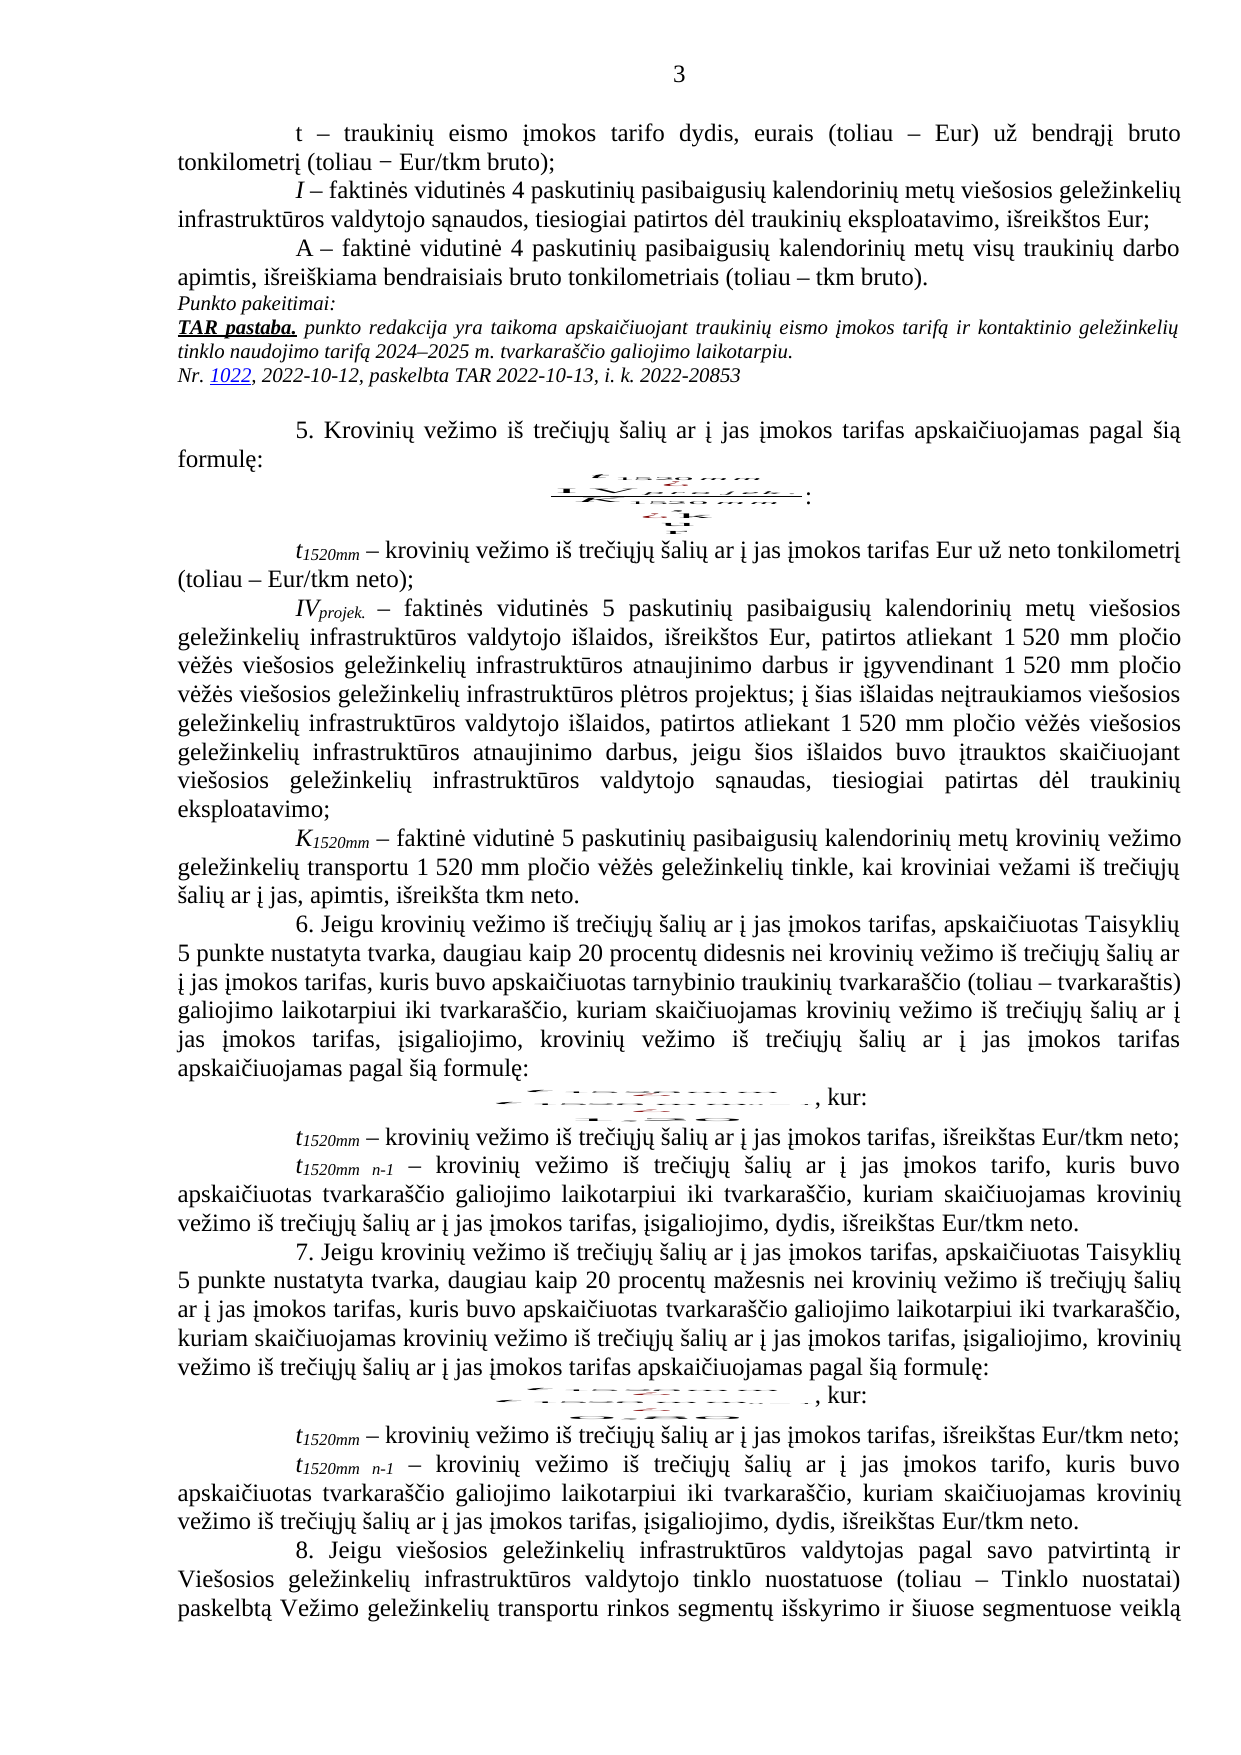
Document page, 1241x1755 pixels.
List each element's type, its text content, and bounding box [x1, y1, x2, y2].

text t – traukinių eismo įmokos tarifo dydis, eurais (toliau – Eur) už bendrąjį bruto tonkilometrį (toliau − Eur/tkm bruto); [177, 118, 1181, 176]
text t1520mm n-1 – krovinių vežimo iš trečiųjų šalių ar į jas įmokos tarifo, kuris buvo apskaičiuotas tvarkaraščio galiojimo laikotarpiui iki tvarkaraščio, kuriam skaičiuojamas krovinių vežimo iš trečiųjų šalių ar į jas įmokos tarifas, įsigaliojimo, dydis, išreikštas Eur/tkm neto. [177, 1449, 1181, 1535]
text A – faktinė vidutinė 4 paskutinių pasibaigusių kalendorinių metų visų traukinių darbo apimtis, išreiškiama bendraisiais bruto tonkilometriais (toliau – tkm bruto). [177, 233, 1181, 291]
text K1520mm – faktinė vidutinė 5 paskutinių pasibaigusių kalendorinių metų krovinių vežimo geležinkelių transportu 1 520 mm pločio vėžės geležinkelių tinkle, kai kroviniai vežami iš trečiųjų šalių ar į jas, apimtis, išreikšta tkm neto. [177, 823, 1181, 909]
text 6. Jeigu krovinių vežimo iš trečiųjų šalių ar į jas įmokos tarifas, apskaičiuotas Taisyklių 5 punkte nustatyta tvarka, daugiau kaip 20 procentų didesnis nei krovinių vežimo iš trečiųjų šalių ar į jas įmokos tarifas, kuris buvo apskaičiuotas tarnybinio traukinių tvarkaraščio (toliau – tvarkaraštis) galiojimo laikotarpiui iki tvarkaraščio, kuriam skaičiuojamas krovinių vežimo iš trečiųjų šalių ar į jas įmokos tarifas, įsigaliojimo, krovinių vežimo iš trečiųjų šalių ar į jas įmokos tarifas apskaičiuojamas pagal šią formulę: [177, 909, 1181, 1082]
text t1520mm – krovinių vežimo iš trečiųjų šalių ar į jas įmokos tarifas Eur už neto tonkilometrį (toliau – Eur/tkm neto); [177, 536, 1181, 593]
text , kur: [177, 1380, 1181, 1420]
text t1520mm – krovinių vežimo iš trečiųjų šalių ar į jas įmokos tarifas, išreikštas Eur/tkm neto; [177, 1420, 1181, 1449]
text Punkto pakeitimai: [177, 291, 1181, 315]
text 5. Krovinių vežimo iš trečiųjų šalių ar į jas įmokos tarifas apskaičiuojamas pagal šią formulę: [177, 416, 1181, 473]
text I – faktinės vidutinės 4 paskutinių pasibaigusių kalendorinių metų viešosios geležinkelių infrastruktūros valdytojo sąnaudos, tiesiogiai patirtos dėl traukinių eksploatavimo, išreikštos Eur; [177, 176, 1181, 233]
text 7. Jeigu krovinių vežimo iš trečiųjų šalių ar į jas įmokos tarifas, apskaičiuotas Taisyklių 5 punkte nustatyta tvarka, daugiau kaip 20 procentų mažesnis nei krovinių vežimo iš trečiųjų šalių ar į jas įmokos tarifas, kuris buvo apskaičiuotas tvarkaraščio galiojimo laikotarpiui iki tvarkaraščio, kuriam skaičiuojamas krovinių vežimo iš trečiųjų šalių ar į jas įmokos tarifas, įsigaliojimo, krovinių vežimo iš trečiųjų šalių ar į jas įmokos tarifas apskaičiuojamas pagal šią formulę: [177, 1237, 1181, 1380]
text t1520mm – krovinių vežimo iš trečiųjų šalių ar į jas įmokos tarifas, išreikštas Eur/tkm neto; [177, 1122, 1181, 1150]
text TAR pastaba. punkto redakcija yra taikoma apskaičiuojant traukinių eismo įmokos tarifą ir kontaktinio geležinkelių tinklo naudojimo tarifą 2024–2025 m. tvarkaraščio galiojimo laikotarpiu. [177, 315, 1181, 363]
text t1520mm n-1 – krovinių vežimo iš trečiųjų šalių ar į jas įmokos tarifo, kuris buvo apskaičiuotas tvarkaraščio galiojimo laikotarpiui iki tvarkaraščio, kuriam skaičiuojamas krovinių vežimo iš trečiųjų šalių ar į jas įmokos tarifas, įsigaliojimo, dydis, išreikštas Eur/tkm neto. [177, 1150, 1181, 1237]
text : [177, 473, 1181, 536]
text IVprojek. – faktinės vidutinės 5 paskutinių pasibaigusių kalendorinių metų viešosios geležinkelių infrastruktūros valdytojo išlaidos, išreikštos Eur, patirtos atliekant 1 520 mm pločio vėžės viešosios geležinkelių infrastruktūros atnaujinimo darbus ir įgyvendinant 1 520 mm pločio vėžės viešosios geležinkelių infrastruktūros plėtros projektus; į šias išlaidas neįtraukiamos viešosios geležinkelių infrastruktūros valdytojo išlaidos, patirtos atliekant 1 520 mm pločio vėžės viešosios geležinkelių infrastruktūros atnaujinimo darbus, jeigu šios išlaidos buvo įtrauktos skaičiuojant viešosios geležinkelių infrastruktūros valdytojo sąnaudas, tiesiogiai patirtas dėl traukinių eksploatavimo; [177, 593, 1181, 823]
text 8. Jeigu viešosios geležinkelių infrastruktūros valdytojas pagal savo patvirtintą ir Viešosios geležinkelių infrastruktūros valdytojo tinklo nuostatuose (toliau – Tinklo nuostatai) paskelbtą Vežimo geležinkelių transportu rinkos segmentų išskyrimo ir šiuose segmentuose veiklą [177, 1535, 1181, 1621]
text , kur: [177, 1082, 1181, 1122]
text Nr. 1022, 2022-10-12, paskelbta TAR 2022-10-13, i. k. 2022-20853 [177, 363, 1181, 387]
